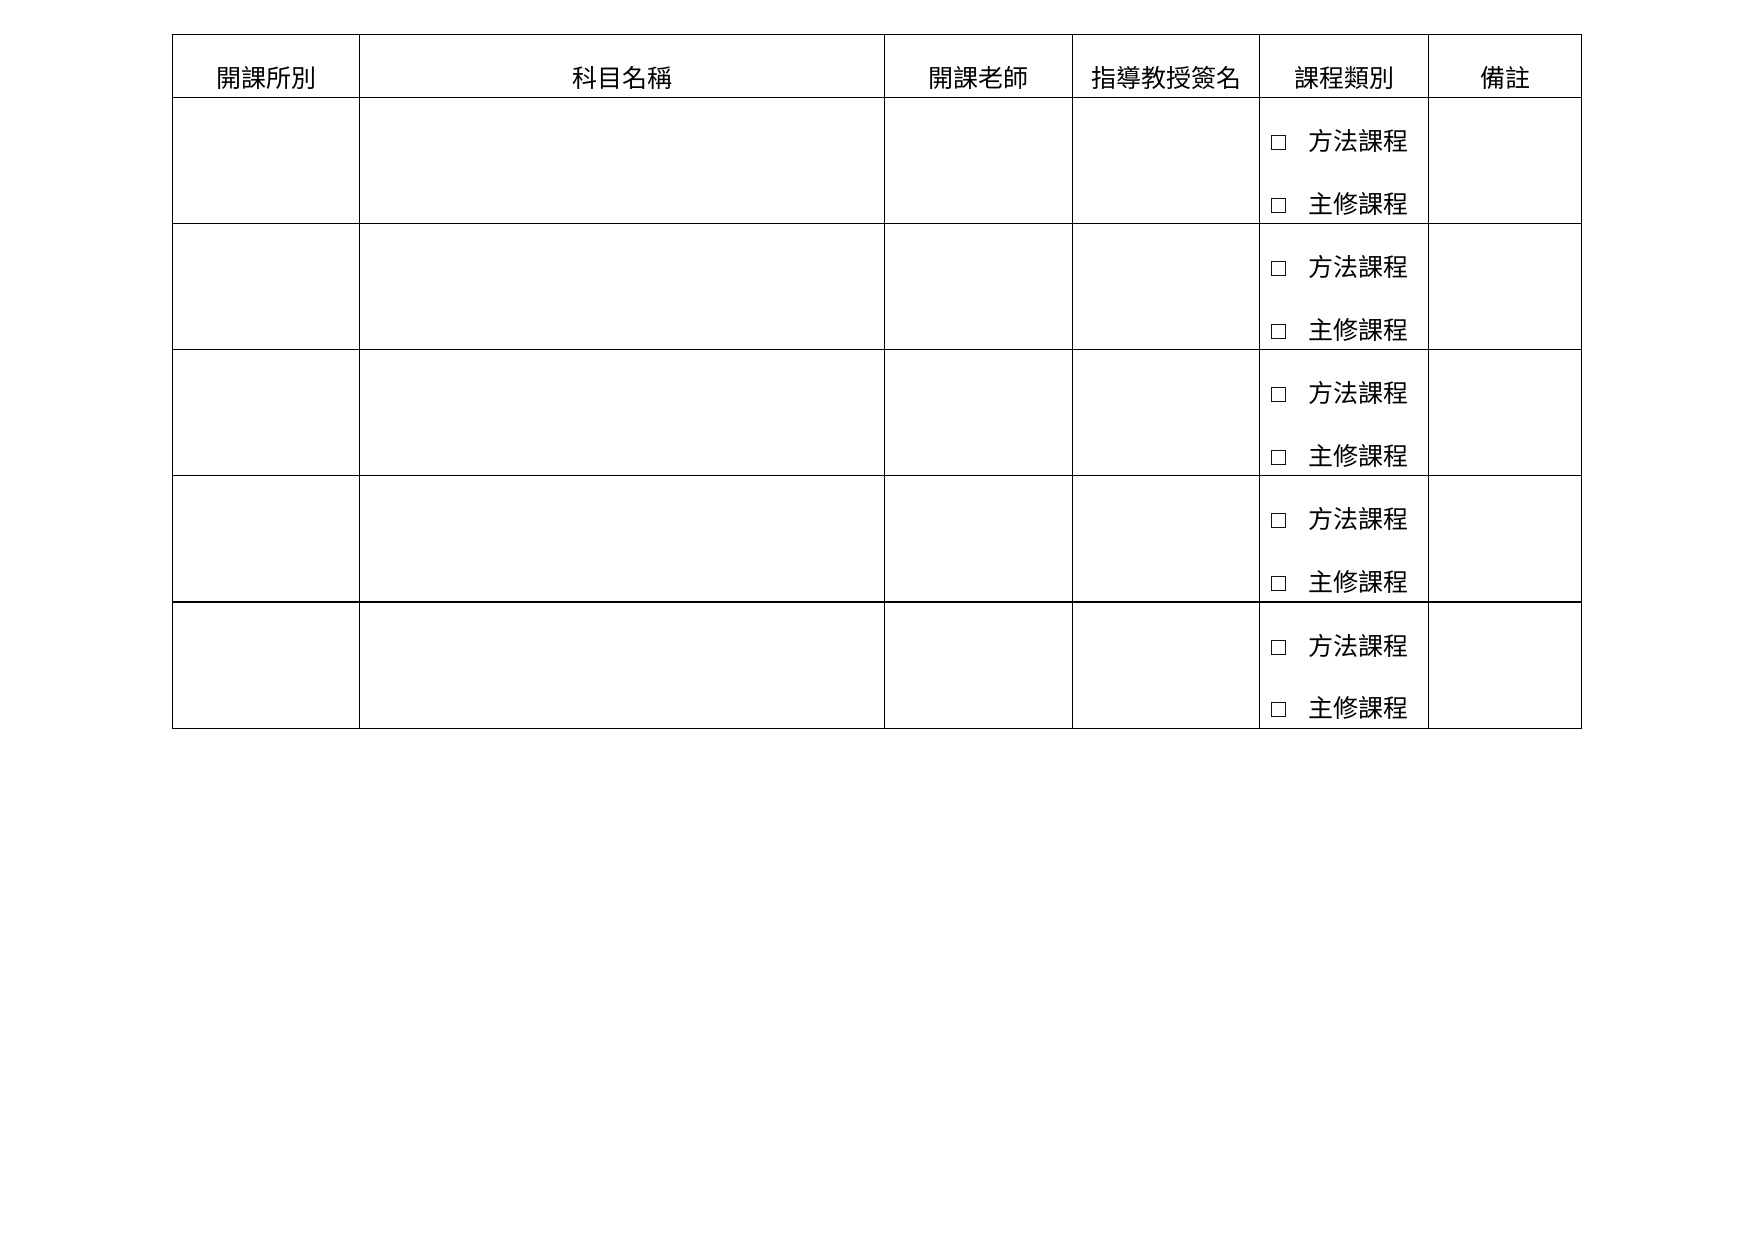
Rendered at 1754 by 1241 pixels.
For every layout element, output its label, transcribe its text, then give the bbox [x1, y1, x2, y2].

table_cell 方法課程 主修課程 [1260, 476, 1428, 601]
table_cell 方法課程 主修課程 [1260, 224, 1428, 349]
table_cell [1073, 476, 1259, 601]
table_header 科目名稱 [360, 35, 884, 97]
table_cell [360, 603, 884, 727]
table_cell 方法課程 主修課程 [1260, 98, 1428, 223]
table_cell [1073, 98, 1259, 223]
table_cell [173, 224, 359, 349]
table_header 指導教授簽名 [1073, 35, 1259, 97]
table_cell 方法課程 主修課程 [1260, 603, 1428, 727]
table_cell [1429, 603, 1581, 727]
table_cell [1429, 98, 1581, 223]
table_cell [360, 98, 884, 223]
table_cell [360, 350, 884, 475]
table_cell [173, 98, 359, 223]
table_cell [885, 224, 1072, 349]
table_cell [1429, 476, 1581, 601]
table_cell [885, 98, 1072, 223]
table_cell [173, 603, 359, 727]
table_cell [360, 224, 884, 349]
table_cell [360, 476, 884, 601]
table_cell [1073, 224, 1259, 349]
table_cell [173, 350, 359, 475]
table_cell 方法課程 主修課程 [1260, 350, 1428, 475]
table_cell [1073, 603, 1259, 727]
table_header 開課所別 [173, 35, 359, 97]
table_cell [1429, 350, 1581, 475]
table_header 課程類別 [1260, 35, 1428, 97]
table_cell [885, 603, 1072, 727]
table_cell [1073, 350, 1259, 475]
table_cell [1429, 224, 1581, 349]
table_header 備註 [1429, 35, 1581, 97]
table_cell [885, 350, 1072, 475]
table_cell [173, 476, 359, 601]
table_header 開課老師 [885, 35, 1072, 97]
table_cell [885, 476, 1072, 601]
